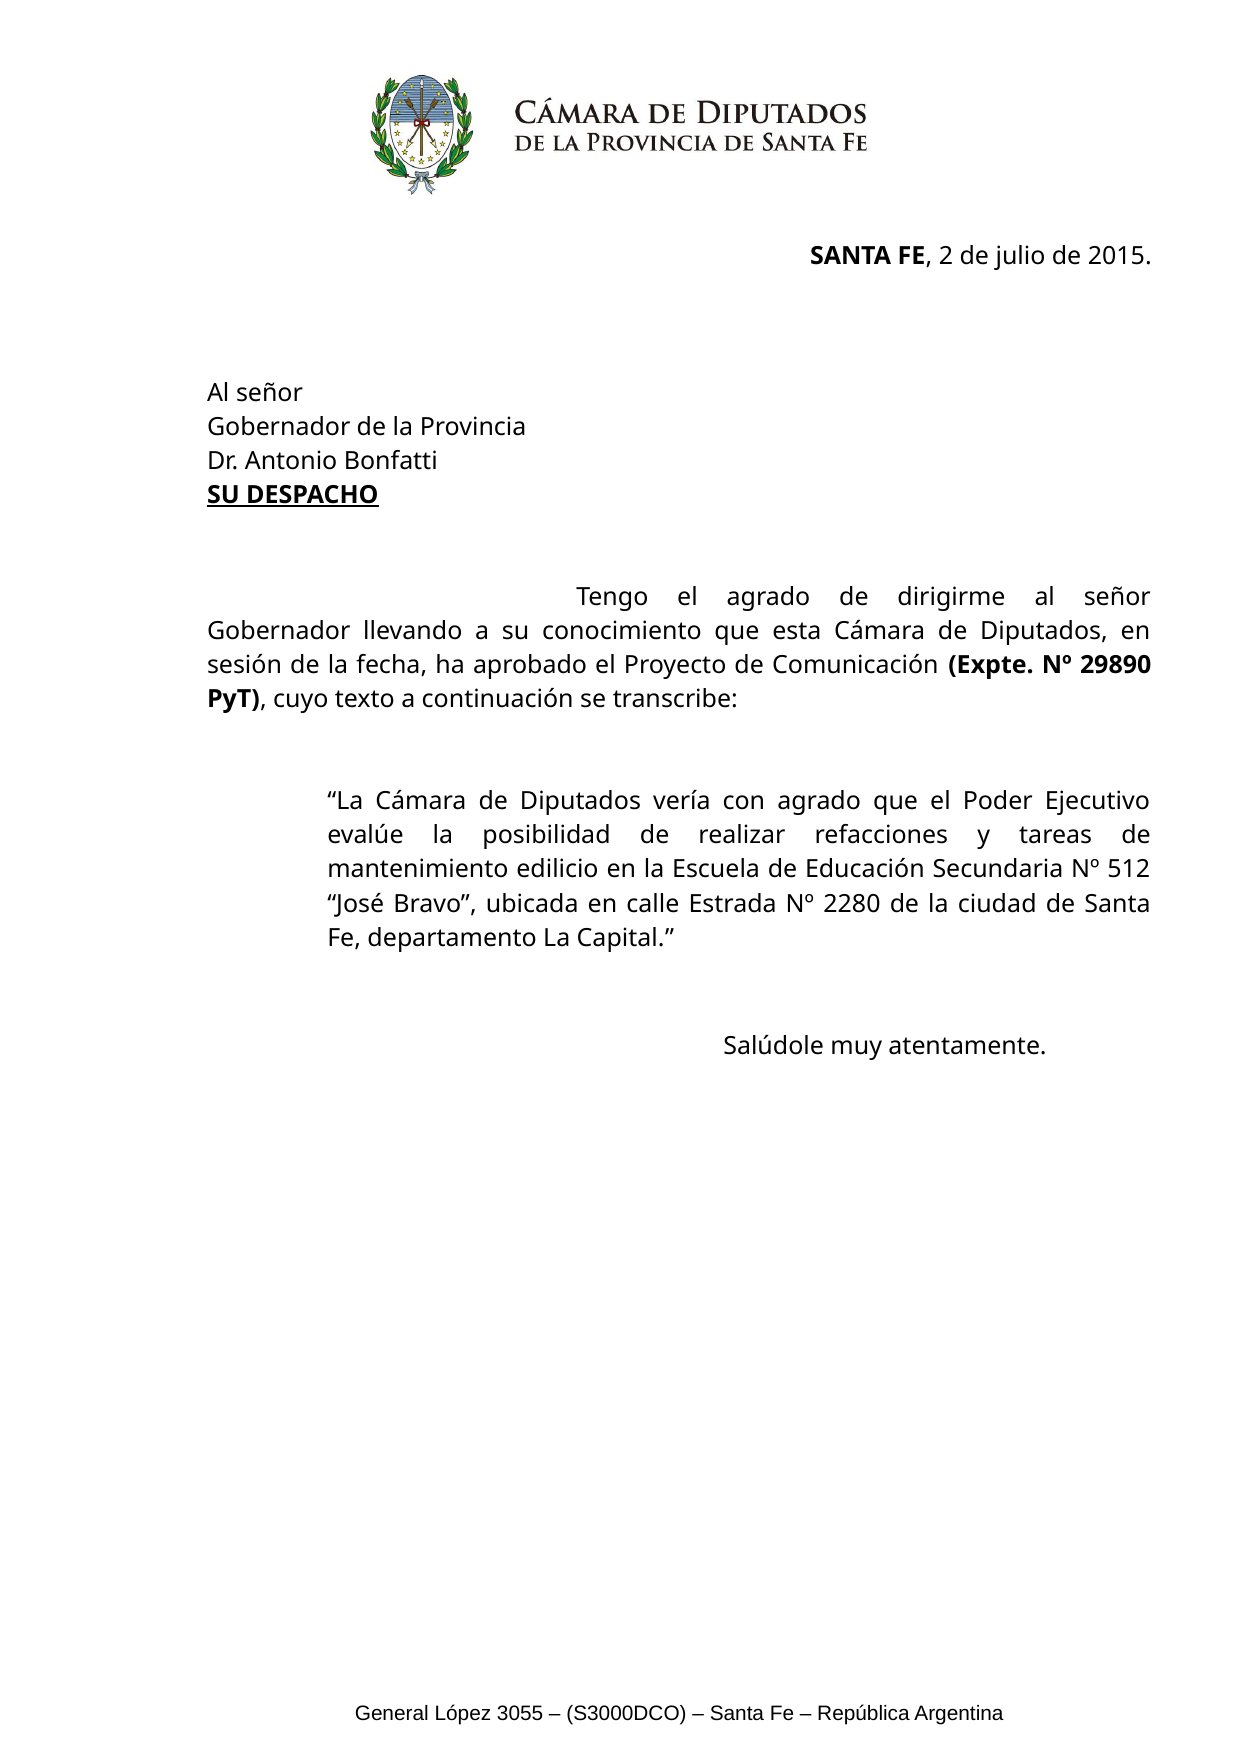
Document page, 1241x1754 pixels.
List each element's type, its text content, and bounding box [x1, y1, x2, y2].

text Salúdole muy atentamente. [649, 1027, 1152, 1061]
text SU DESPACHO [207, 476, 1152, 511]
text Tengo el agrado de dirigirme al señor Gobernador llevando a su conocimiento que esta Cámara de Diputados, en sesión de la fecha, ha aprobado el Proyecto de Comunicación (Expte. Nº 29890 PyT), cuyo texto a continuación se transcribe: [207, 579, 1152, 715]
text SANTA FE, 2 de julio de 2015. [207, 238, 1152, 272]
text Al señor [207, 374, 1152, 408]
text “La Cámara de Diputados vería con agrado que el Poder Ejecutivo evalúe la posibilidad de realizar refacciones y tareas de mantenimiento edilicio en la Escuela de Educación Secundaria Nº 512 “José Bravo”, ubicada en calle Estrada Nº 2280 de la ciudad de Santa Fe, departamento La Capital.” [327, 783, 1152, 953]
text Dr. Antonio Bonfatti [207, 442, 1152, 476]
picture [370, 75, 867, 199]
text Gobernador de la Provincia [207, 408, 1152, 442]
